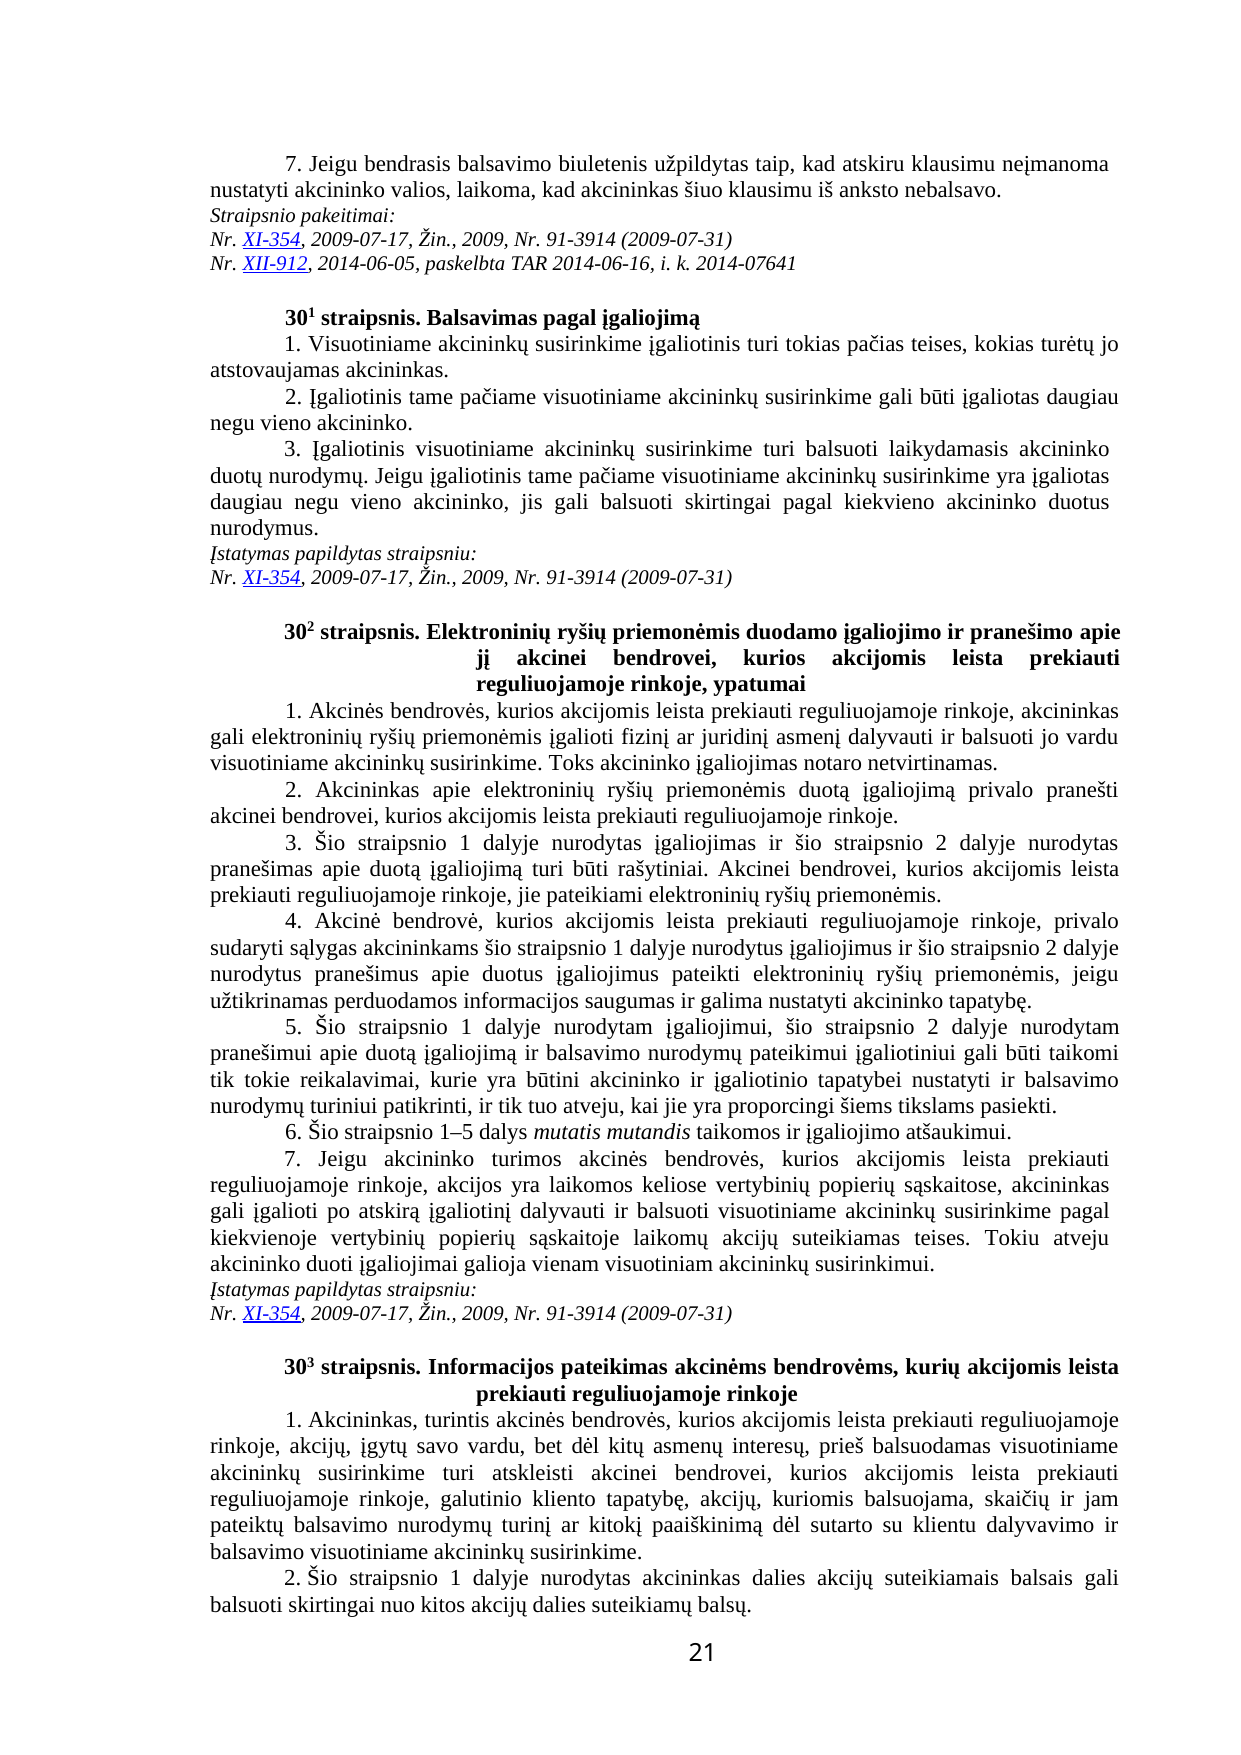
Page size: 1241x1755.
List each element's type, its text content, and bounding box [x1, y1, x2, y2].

text 7. Jeigu bendrasis balsavimo biuletenis užpildytas taip, kad atskiru klausimu neįmanoma nustatyti akcininko valios, laikoma, kad akcininkas šiuo klausimu iš anksto nebalsavo. [210, 150, 1111, 203]
text 2. Šio straipsnio 1 dalyje nurodytas akcininkas dalies akcijų suteikiamais balsais gali balsuoti skirtingai nuo kitos akcijų dalies suteikiamų balsų. [210, 1564, 1120, 1617]
text Įstatymas papildytas straipsniu: [210, 1277, 1120, 1301]
text 301 straipsnis. Balsavimas pagal įgaliojimą [210, 304, 1120, 330]
text 6. Šio straipsnio 1–5 dalys mutatis mutandis taikomos ir įgaliojimo atšaukimui. [210, 1118, 1120, 1145]
text Nr. XI-354, 2009-07-17, Žin., 2009, Nr. 91-3914 (2009-07-31) [210, 227, 1120, 251]
text Nr. XI-354, 2009-07-17, Žin., 2009, Nr. 91-3914 (2009-07-31) [210, 1301, 1120, 1325]
text Įstatymas papildytas straipsniu: [210, 541, 1120, 565]
text 7. Jeigu akcininko turimos akcinės bendrovės, kurios akcijomis leista prekiauti reguliuojamoje rinkoje, akcijos yra laikomos keliose vertybinių popierių sąskaitose, akcininkas gali įgalioti po atskirą įgaliotinį dalyvauti ir balsuoti visuotiniame akcininkų susirinkime pagal kiekvienoje vertybinių popierių sąskaitoje laikomų akcijų suteikiamas teises. Tokiu atveju akcininko duoti įgaliojimai galioja vienam visuotiniam akcininkų susirinkimui. [210, 1145, 1111, 1277]
text 5. Šio straipsnio 1 dalyje nurodytam įgaliojimui, šio straipsnio 2 dalyje nurodytam pranešimui apie duotą įgaliojimą ir balsavimo nurodymų pateikimui įgaliotiniui gali būti taikomi tik tokie reikalavimai, kurie yra būtini akcininko ir įgaliotinio tapatybei nustatyti ir balsavimo nurodymų turiniui patikrinti, ir tik tuo atveju, kai jie yra proporcingi šiems tikslams pasiekti. [210, 1013, 1120, 1118]
text 2. Akcininkas apie elektroninių ryšių priemonėmis duotą įgaliojimą privalo pranešti akcinei bendrovei, kurios akcijomis leista prekiauti reguliuojamoje rinkoje. [210, 776, 1120, 828]
text 1. Akcinės bendrovės, kurios akcijomis leista prekiauti reguliuojamoje rinkoje, akcininkas gali elektroninių ryšių priemonėmis įgalioti fizinį ar juridinį asmenį dalyvauti ir balsuoti jo vardu visuotiniame akcininkų susirinkime. Toks akcininko įgaliojimas notaro netvirtinamas. [210, 697, 1120, 776]
text Nr. XI-354, 2009-07-17, Žin., 2009, Nr. 91-3914 (2009-07-31) [210, 565, 1120, 589]
text 3. Šio straipsnio 1 dalyje nurodytas įgaliojimas ir šio straipsnio 2 dalyje nurodytas pranešimas apie duotą įgaliojimą turi būti rašytiniai. Akcinei bendrovei, kurios akcijomis leista prekiauti reguliuojamoje rinkoje, jie pateikiami elektroninių ryšių priemonėmis. [210, 828, 1120, 908]
text 303 straipsnis. Informacijos pateikimas akcinėms bendrovėms, kurių akcijomis leista prekiauti reguliuojamoje rinkoje [284, 1353, 1120, 1406]
text 4. Akcinė bendrovė, kurios akcijomis leista prekiauti reguliuojamoje rinkoje, privalo sudaryti sąlygas akcininkams šio straipsnio 1 dalyje nurodytus įgaliojimus ir šio straipsnio 2 dalyje nurodytus pranešimus apie duotus įgaliojimus pateikti elektroninių ryšių priemonėmis, jeigu užtikrinamas perduodamos informacijos saugumas ir galima nustatyti akcininko tapatybę. [210, 908, 1120, 1013]
text 3. Įgaliotinis visuotiniame akcininkų susirinkime turi balsuoti laikydamasis akcininko duotų nurodymų. Jeigu įgaliotinis tame pačiame visuotiniame akcininkų susirinkime yra įgaliotas daugiau negu vieno akcininko, jis gali balsuoti skirtingai pagal kiekvieno akcininko duotus nurodymus. [210, 435, 1111, 541]
text 1. Visuotiniame akcininkų susirinkime įgaliotinis turi tokias pačias teises, kokias turėtų jo atstovaujamas akcininkas. [210, 330, 1120, 383]
text Nr. XII-912, 2014-06-05, paskelbta TAR 2014-06-16, i. k. 2014-07641 [210, 251, 1120, 275]
text 2. Įgaliotinis tame pačiame visuotiniame akcininkų susirinkime gali būti įgaliotas daugiau negu vieno akcininko. [210, 383, 1120, 435]
text Straipsnio pakeitimai: [210, 203, 1120, 227]
text 302 straipsnis. Elektroninių ryšių priemonėmis duodamo įgaliojimo ir pranešimo apie jį akcinei bendrovei, kurios akcijomis leista prekiauti reguliuojamoje rinkoje, ypatumai [284, 618, 1120, 697]
text 1. Akcininkas, turintis akcinės bendrovės, kurios akcijomis leista prekiauti reguliuojamoje rinkoje, akcijų, įgytų savo vardu, bet dėl kitų asmenų interesų, prieš balsuodamas visuotiniame akcininkų susirinkime turi atskleisti akcinei bendrovei, kurios akcijomis leista prekiauti reguliuojamoje rinkoje, galutinio kliento tapatybę, akcijų, kuriomis balsuojama, skaičių ir jam pateiktų balsavimo nurodymų turinį ar kitokį paaiškinimą dėl sutarto su klientu dalyvavimo ir balsavimo visuotiniame akcininkų susirinkime. [210, 1406, 1120, 1564]
